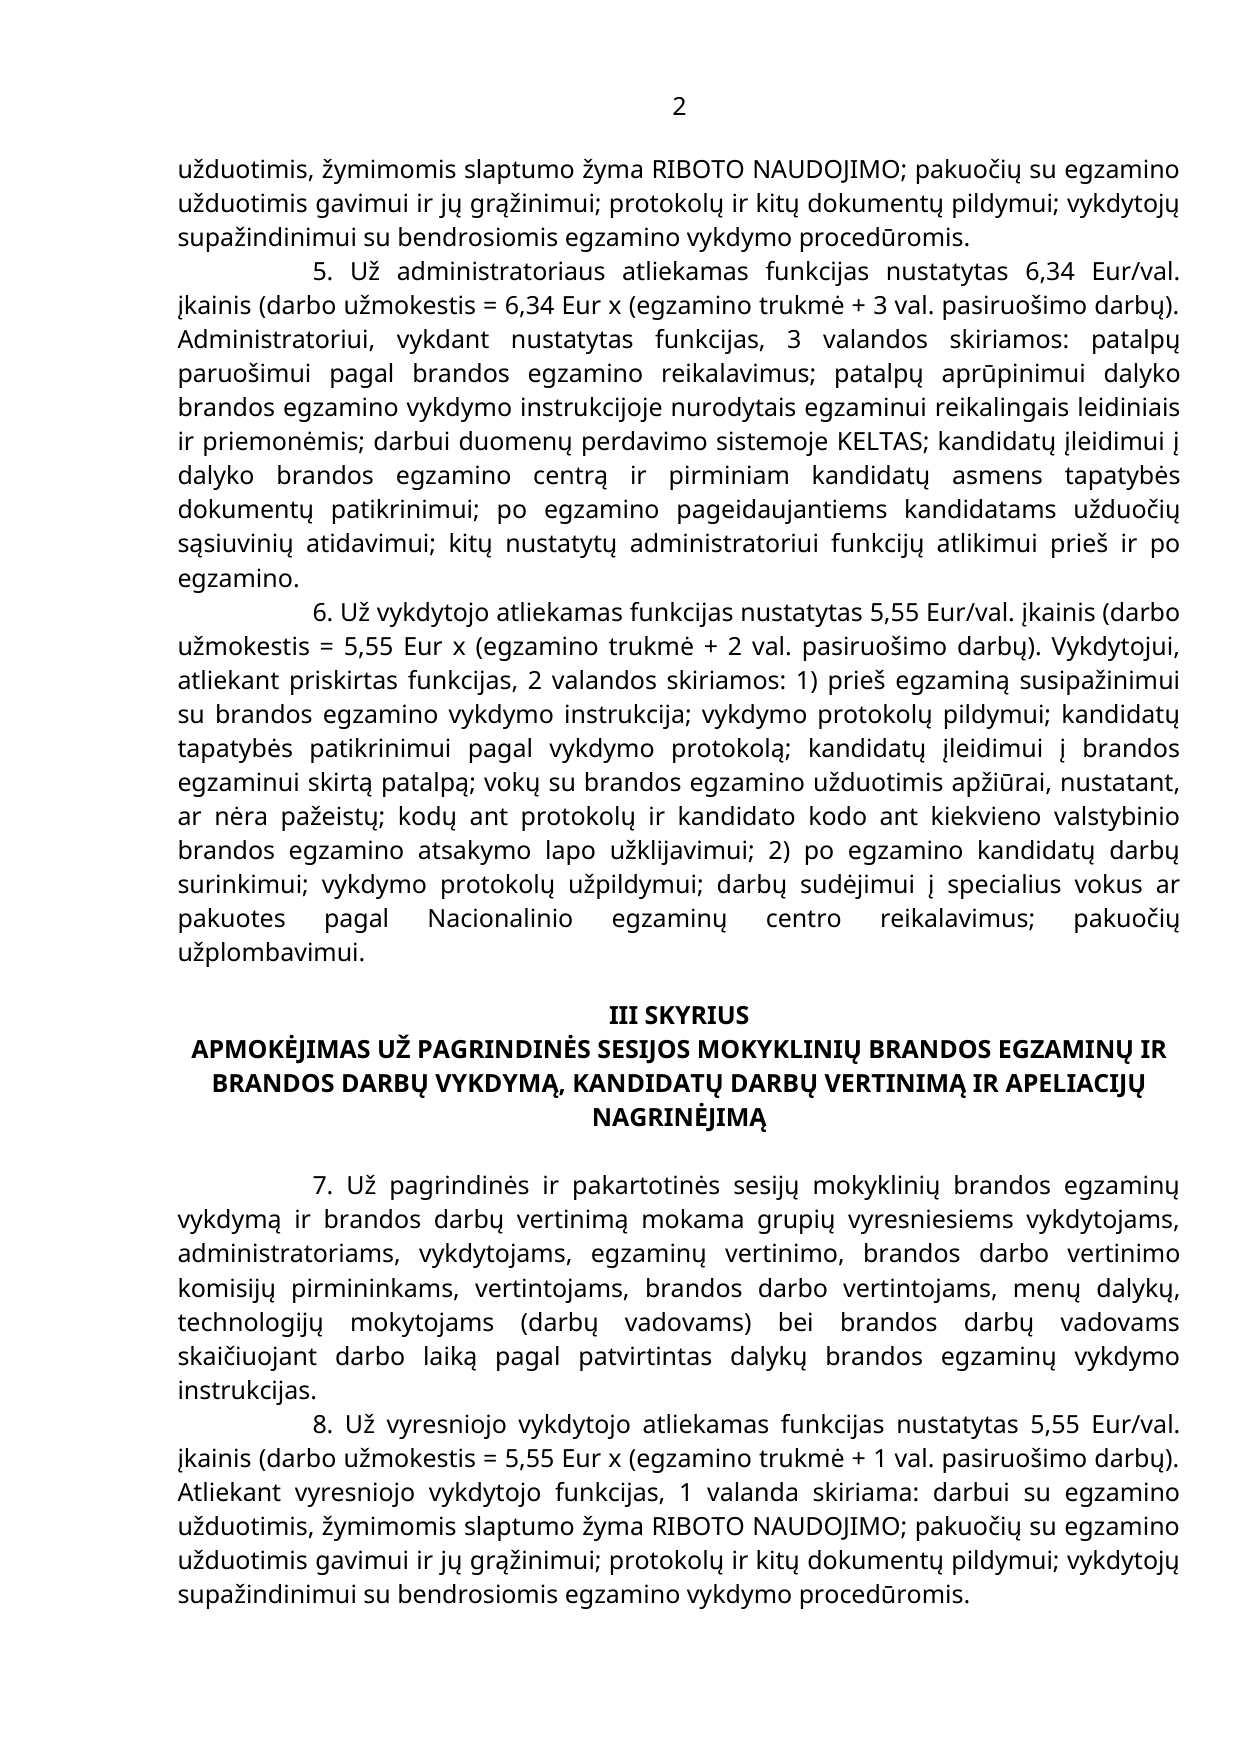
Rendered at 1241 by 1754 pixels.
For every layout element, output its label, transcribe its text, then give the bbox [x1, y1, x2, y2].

text APMOKĖJIMAS UŽ PAGRINDINĖS SESIJOS MOKYKLINIŲ BRANDOS EGZAMINŲ IR BRANDOS DARBŲ VYKDYMĄ, KANDIDATŲ DARBŲ VERTINIMĄ IR APELIACIJŲ NAGRINĖJIMĄ [177, 1032, 1181, 1134]
text 7. Už pagrindinės ir pakartotinės sesijų mokyklinių brandos egzaminų vykdymą ir brandos darbų vertinimą mokama grupių vyresniesiems vykdytojams, administratoriams, vykdytojams, egzaminų vertinimo, brandos darbo vertinimo komisijų pirmininkams, vertintojams, brandos darbo vertintojams, menų dalykų, technologijų mokytojams (darbų vadovams) bei brandos darbų vadovams skaičiuojant darbo laiką pagal patvirtintas dalykų brandos egzaminų vykdymo instrukcijas. [177, 1168, 1181, 1406]
text užduotimis, žymimomis slaptumo žyma RIBOTO NAUDOJIMO; pakuočių su egzamino užduotimis gavimui ir jų grąžinimui; protokolų ir kitų dokumentų pildymui; vykdytojų supažindinimui su bendrosiomis egzamino vykdymo procedūromis. [177, 151, 1181, 254]
text III SKYRIUS [177, 998, 1181, 1032]
text 6. Už vykdytojo atliekamas funkcijas nustatytas 5,55 Eur/val. įkainis (darbo užmokestis = 5,55 Eur x (egzamino trukmė + 2 val. pasiruošimo darbų). Vykdytojui, atliekant priskirtas funkcijas, 2 valandos skiriamos: 1) prieš egzaminą susipažinimui su brandos egzamino vykdymo instrukcija; vykdymo protokolų pildymui; kandidatų tapatybės patikrinimui pagal vykdymo protokolą; kandidatų įleidimui į brandos egzaminui skirtą patalpą; vokų su brandos egzamino užduotimis apžiūrai, nustatant, ar nėra pažeistų; kodų ant protokolų ir kandidato kodo ant kiekvieno valstybinio brandos egzamino atsakymo lapo užklijavimui; 2) po egzamino kandidatų darbų surinkimui; vykdymo protokolų užpildymui; darbų sudėjimui į specialius vokus ar pakuotes pagal Nacionalinio egzaminų centro reikalavimus; pakuočių užplombavimui. [177, 594, 1181, 969]
text 5. Už administratoriaus atliekamas funkcijas nustatytas 6,34 Eur/val. įkainis (darbo užmokestis = 6,34 Eur x (egzamino trukmė + 3 val. pasiruošimo darbų). Administratoriui, vykdant nustatytas funkcijas, 3 valandos skiriamos: patalpų paruošimui pagal brandos egzamino reikalavimus; patalpų aprūpinimui dalyko brandos egzamino vykdymo instrukcijoje nurodytais egzaminui reikalingais leidiniais ir priemonėmis; darbui duomenų perdavimo sistemoje KELTAS; kandidatų įleidimui į dalyko brandos egzamino centrą ir pirminiam kandidatų asmens tapatybės dokumentų patikrinimui; po egzamino pageidaujantiems kandidatams užduočių sąsiuvinių atidavimui; kitų nustatytų administratoriui funkcijų atlikimui prieš ir po egzamino. [177, 254, 1181, 594]
text 8. Už vyresniojo vykdytojo atliekamas funkcijas nustatytas 5,55 Eur/val. įkainis (darbo užmokestis = 5,55 Eur x (egzamino trukmė + 1 val. pasiruošimo darbų). Atliekant vyresniojo vykdytojo funkcijas, 1 valanda skiriama: darbui su egzamino užduotimis, žymimomis slaptumo žyma RIBOTO NAUDOJIMO; pakuočių su egzamino užduotimis gavimui ir jų grąžinimui; protokolų ir kitų dokumentų pildymui; vykdytojų supažindinimui su bendrosiomis egzamino vykdymo procedūromis. [177, 1406, 1181, 1611]
